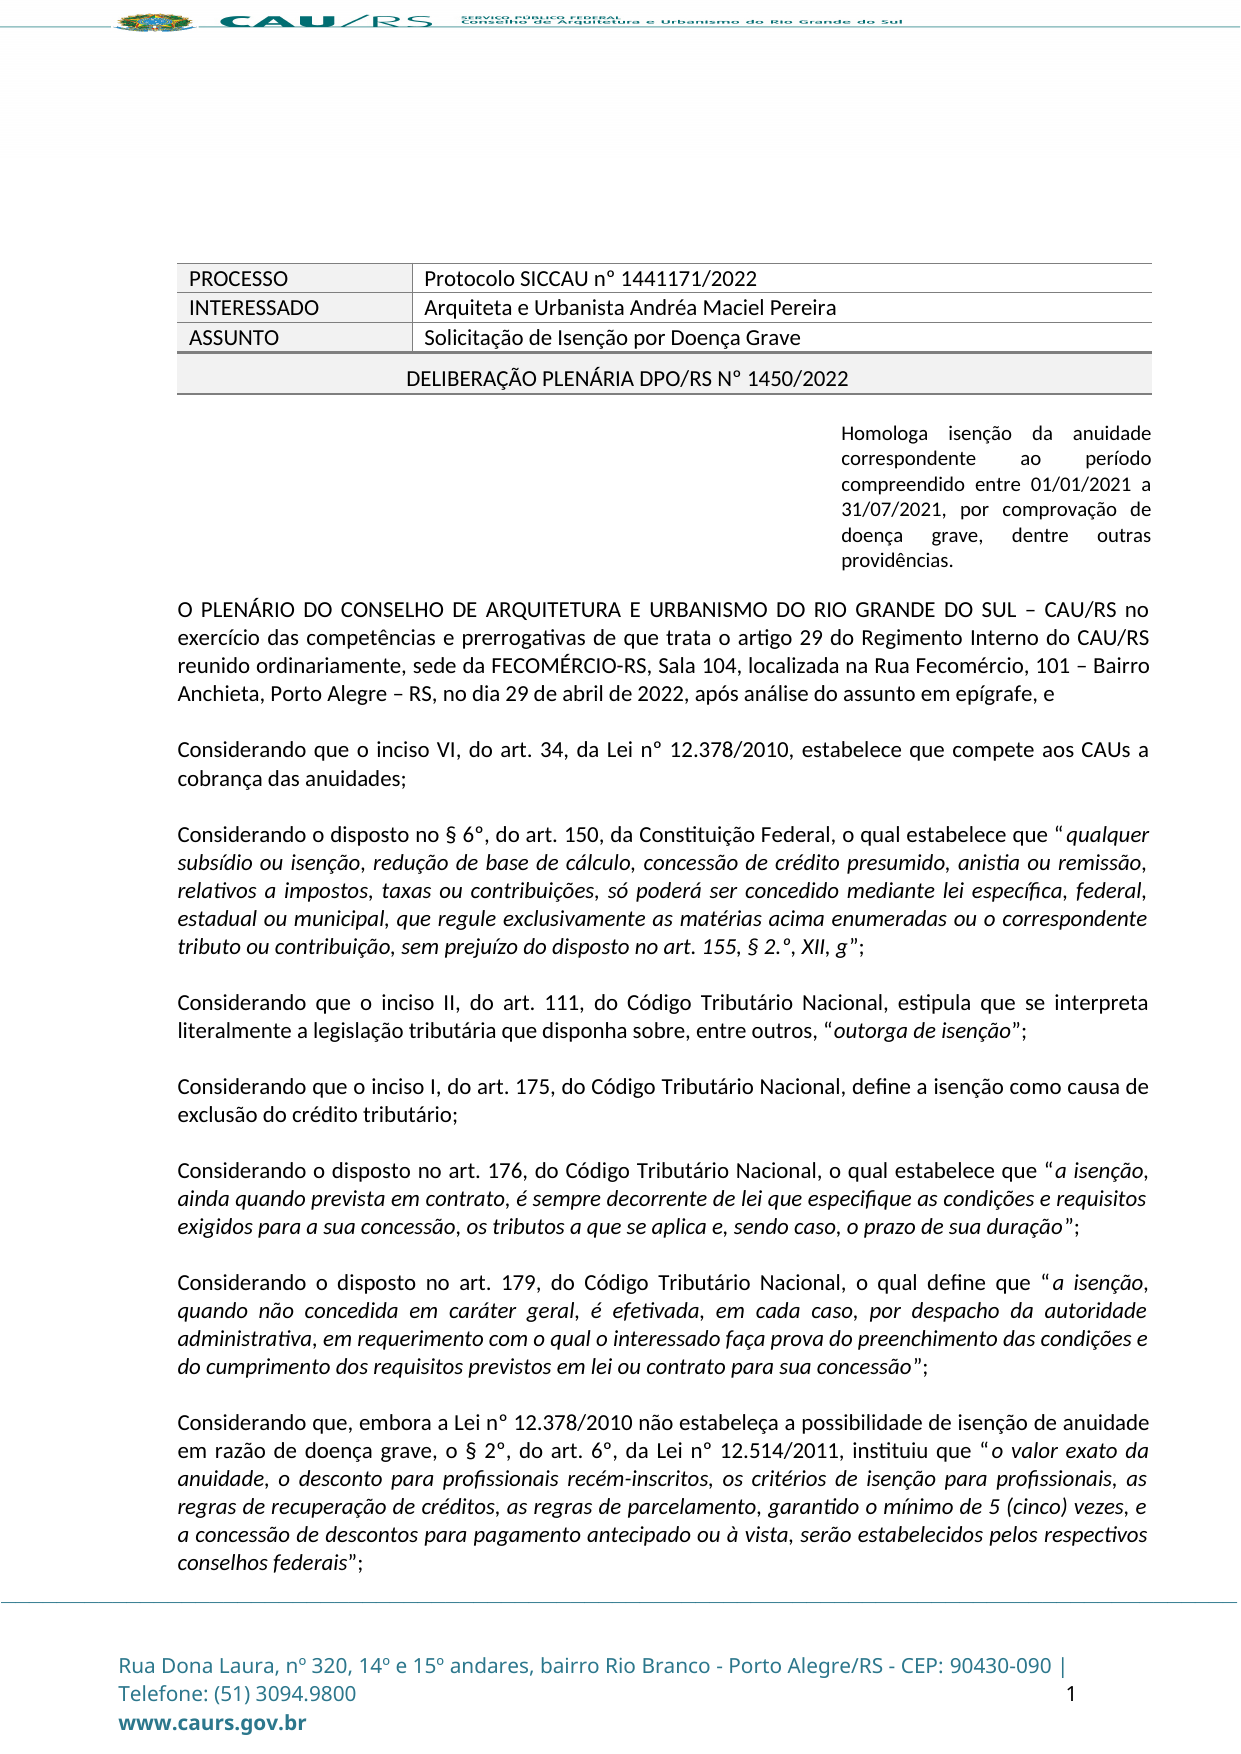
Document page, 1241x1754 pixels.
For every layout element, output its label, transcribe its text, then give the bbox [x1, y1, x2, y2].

table_cell INTERESSADO [177, 293, 412, 322]
table_cell ASSUNTO [177, 323, 412, 351]
text Considerando que o inciso VI, do art. 34, da Lei nº 12.378/2010, estabelece que compete aos CAUs a cobrança das anuidades; [177, 736, 1152, 792]
table_cell Arquiteta e Urbanista Andréa Maciel Pereira [413, 293, 1152, 322]
text Considerando o disposto no art. 176, do Código Tributário Nacional, o qual estabelece que “a isenção, ainda quando prevista em contrato, é sempre decorrente de lei que especifique as condições e requisitos exigidos para a sua concessão, os tributos a que se aplica e, sendo caso, o prazo de sua duração”; [177, 1156, 1152, 1240]
text Considerando o disposto no art. 179, do Código Tributário Nacional, o qual define que “a isenção, quando não concedida em caráter geral, é efetivada, em cada caso, por despacho da autoridade administrativa, em requerimento com o qual o interessado faça prova do preenchimento das condições e do cumprimento dos requisitos previstos em lei ou contrato para sua concessão”; [177, 1268, 1152, 1380]
table_cell Solicitação de Isenção por Doença Grave [413, 323, 1152, 351]
text Considerando que, embora a Lei nº 12.378/2010 não estabeleça a possibilidade de isenção de anuidade em razão de doença grave, o § 2º, do art. 6º, da Lei nº 12.514/2011, instituiu que “o valor exato da anuidade, o desconto para profissionais recém-inscritos, os critérios de isenção para profissionais, as regras de recuperação de créditos, as regras de parcelamento, garantido o mínimo de 5 (cinco) vezes, e a concessão de descontos para pagamento antecipado ou à vista, serão estabelecidos pelos respectivos conselhos federais”; [177, 1408, 1152, 1576]
text Considerando o disposto no § 6º, do art. 150, da Constituição Federal, o qual estabelece que “qualquer subsídio ou isenção, redução de base de cálculo, concessão de crédito presumido, anistia ou remissão, relativos a impostos, taxas ou contribuições, só poderá ser concedido mediante lei específica, federal, estadual ou municipal, que regule exclusivamente as matérias acima enumeradas ou o correspondente tributo ou contribuição, sem prejuízo do disposto no art. 155, § 2.º, XII, g”; [177, 820, 1152, 960]
text Considerando que o inciso II, do art. 111, do Código Tributário Nacional, estipula que se interpreta literalmente a legislação tributária que disponha sobre, entre outros, “outorga de isenção”; [177, 988, 1152, 1044]
table_header Protocolo SICCAU nº 1441171/2022 [413, 264, 1152, 292]
text O PLENÁRIO DO CONSELHO DE ARQUITETURA E URBANISMO DO RIO GRANDE DO SUL – CAU/RS no exercício das competências e prerrogativas de que trata o artigo 29 do Regimento Interno do CAU/RS reunido ordinariamente, sede da FECOMÉRCIO-RS, Sala 104, localizada na Rua Fecomércio, 101 – Bairro Anchieta, Porto Alegre – RS, no dia 29 de abril de 2022, após análise do assunto em epígrafe, e [177, 596, 1152, 708]
text Homologa isenção da anuidade correspondente ao período compreendido entre 01/01/2021 a 31/07/2021, por comprovação de doença grave, dentre outras providências. [841, 420, 1152, 573]
text DELIBERAÇÃO PLENÁRIA DPO/RS Nº 1450/2022 [177, 354, 1152, 393]
text Considerando que o inciso I, do art. 175, do Código Tributário Nacional, define a isenção como causa de exclusão do crédito tributário; [177, 1072, 1152, 1128]
table_header PROCESSO [177, 264, 412, 292]
